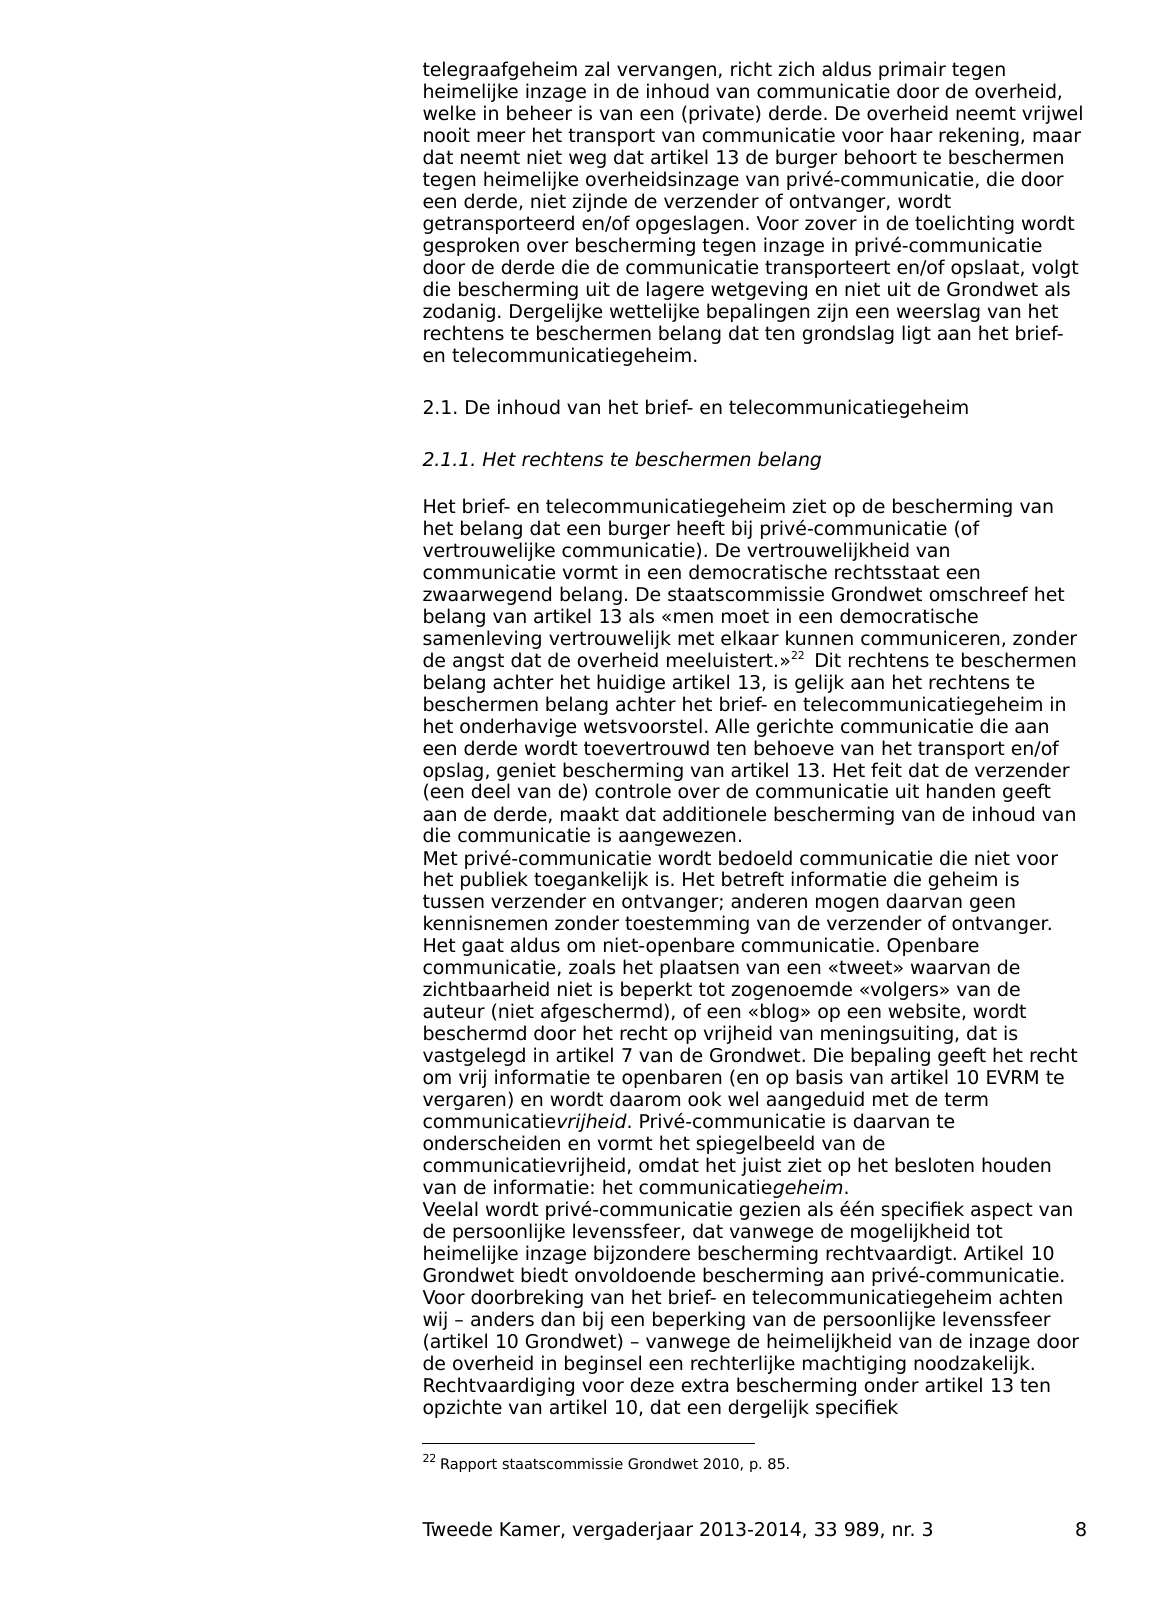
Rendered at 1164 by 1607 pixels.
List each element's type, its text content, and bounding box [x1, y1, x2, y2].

text Rapport staatscommissie Grondwet 2010, p. 85. [422, 1452, 1087, 1474]
text Veelal wordt privé-communicatie gezien als één specifiek aspect van de persoonlijke levenssfeer, dat vanwege de mogelijkheid tot heimelijke inzage bijzondere bescherming rechtvaardigt. Artikel 10 Grondwet biedt onvoldoende bescherming aan privé-communicatie. Voor doorbreking van het brief- en telecommunicatiegeheim achten wij – anders dan bij een beperking van de persoonlijke levenssfeer (artikel 10 Grondwet) – vanwege de heimelijkheid van de inzage door de overheid in beginsel een rechterlijke machtiging noodzakelijk. Rechtvaardiging voor deze extra bescherming onder artikel 13 ten opzichte van artikel 10, dat een dergelijk specifiek [422, 1199, 1087, 1419]
subtitle 2.1. De inhoud van het brief- en telecommunicatiegeheim [422, 397, 1087, 419]
subtitle 2.1.1. Het rechtens te beschermen belang [422, 449, 1087, 471]
text Met privé-communicatie wordt bedoeld communicatie die niet voor het publiek toegankelijk is. Het betreft informatie die geheim is tussen verzender en ontvanger; anderen mogen daarvan geen kennisnemen zonder toestemming van de verzender of ontvanger. Het gaat aldus om niet-openbare communicatie. Openbare communicatie, zoals het plaatsen van een «tweet» waarvan de zichtbaarheid niet is beperkt tot zogenoemde «volgers» van de auteur (niet afgeschermd), of een «blog» op een website, wordt beschermd door het recht op vrijheid van meningsuiting, dat is vastgelegd in artikel 7 van de Grondwet. Die bepaling geeft het recht om vrij informatie te openbaren (en op basis van artikel 10 EVRM te vergaren) en wordt daarom ook wel aangeduid met de term communicatievrijheid. Privé-communicatie is daarvan te onderscheiden en vormt het spiegelbeeld van de communicatievrijheid, omdat het juist ziet op het besloten houden van de informatie: het communicatiegeheim. [422, 847, 1087, 1199]
text telegraafgeheim zal vervangen, richt zich aldus primair tegen heimelijke inzage in de inhoud van communicatie door de overheid, welke in beheer is van een (private) derde. De overheid neemt vrijwel nooit meer het transport van communicatie voor haar rekening, maar dat neemt niet weg dat artikel 13 de burger behoort te beschermen tegen heimelijke overheidsinzage van privé-communicatie, die door een derde, niet zijnde de verzender of ontvanger, wordt getransporteerd en/of opgeslagen. Voor zover in de toelichting wordt gesproken over bescherming tegen inzage in privé-communicatie door de derde die de communicatie transporteert en/of opslaat, volgt die bescherming uit de lagere wetgeving en niet uit de Grondwet als zodanig. Dergelijke wettelijke bepalingen zijn een weerslag van het rechtens te beschermen belang dat ten grondslag ligt aan het brief- en telecommunicatiegeheim. [422, 59, 1087, 367]
text Het brief- en telecommunicatiegeheim ziet op de bescherming van het belang dat een burger heeft bij privé-communicatie (of vertrouwelijke communicatie). De vertrouwelijkheid van communicatie vormt in een democratische rechtsstaat een zwaarwegend belang. De staatscommissie Grondwet omschreef het belang van artikel 13 als «men moet in een democratische samenleving vertrouwelijk met elkaar kunnen communiceren, zonder de angst dat de overheid meeluistert.» Dit rechtens te beschermen belang achter het huidige artikel 13, is gelijk aan het rechtens te beschermen belang achter het brief- en telecommunicatiegeheim in het onderhavige wetsvoorstel. Alle gerichte communicatie die aan een derde wordt toevertrouwd ten behoeve van het transport en/of opslag, geniet bescherming van artikel 13. Het feit dat de verzender (een deel van de) controle over de communicatie uit handen geeft aan de derde, maakt dat additionele bescherming van de inhoud van die communicatie is aangewezen. [422, 496, 1087, 847]
